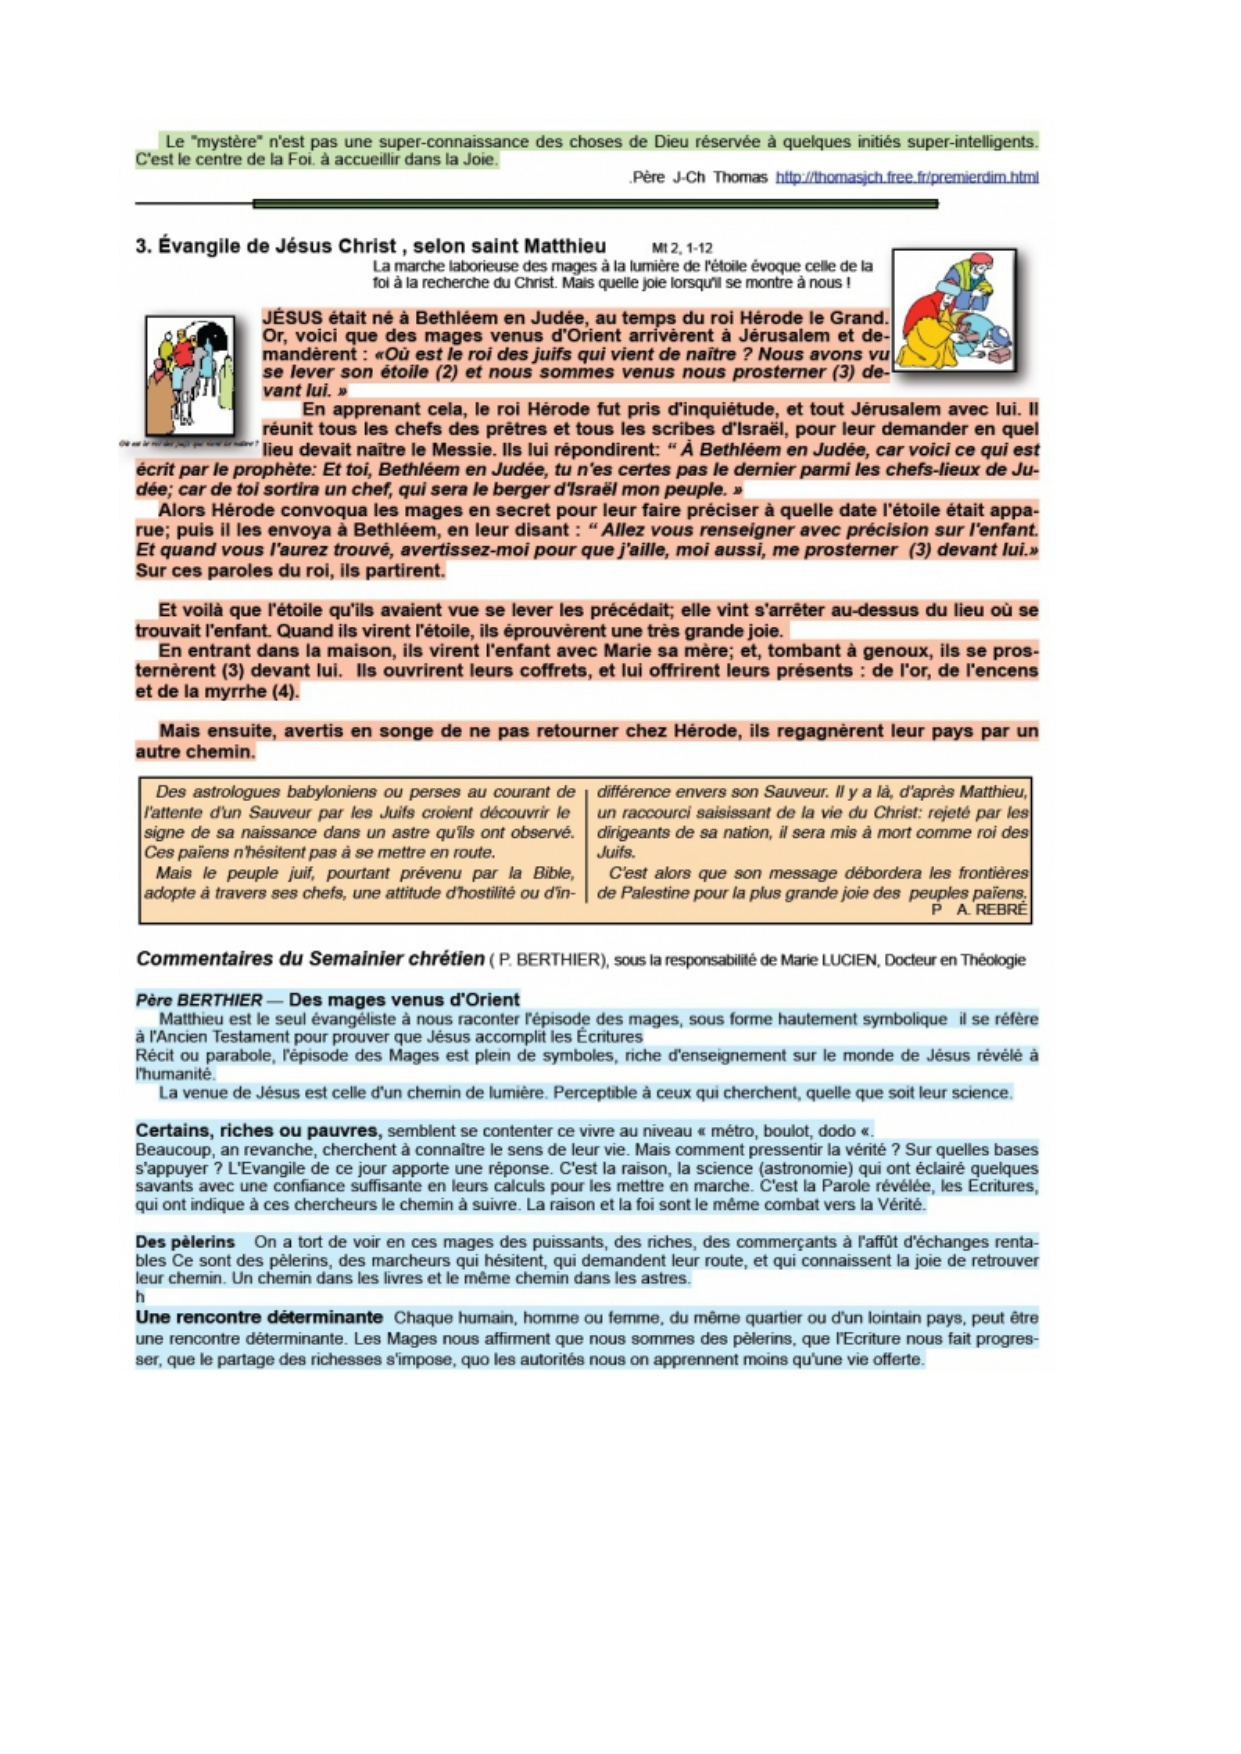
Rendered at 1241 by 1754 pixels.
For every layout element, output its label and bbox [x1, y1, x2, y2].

picture [118, 118, 1056, 1373]
